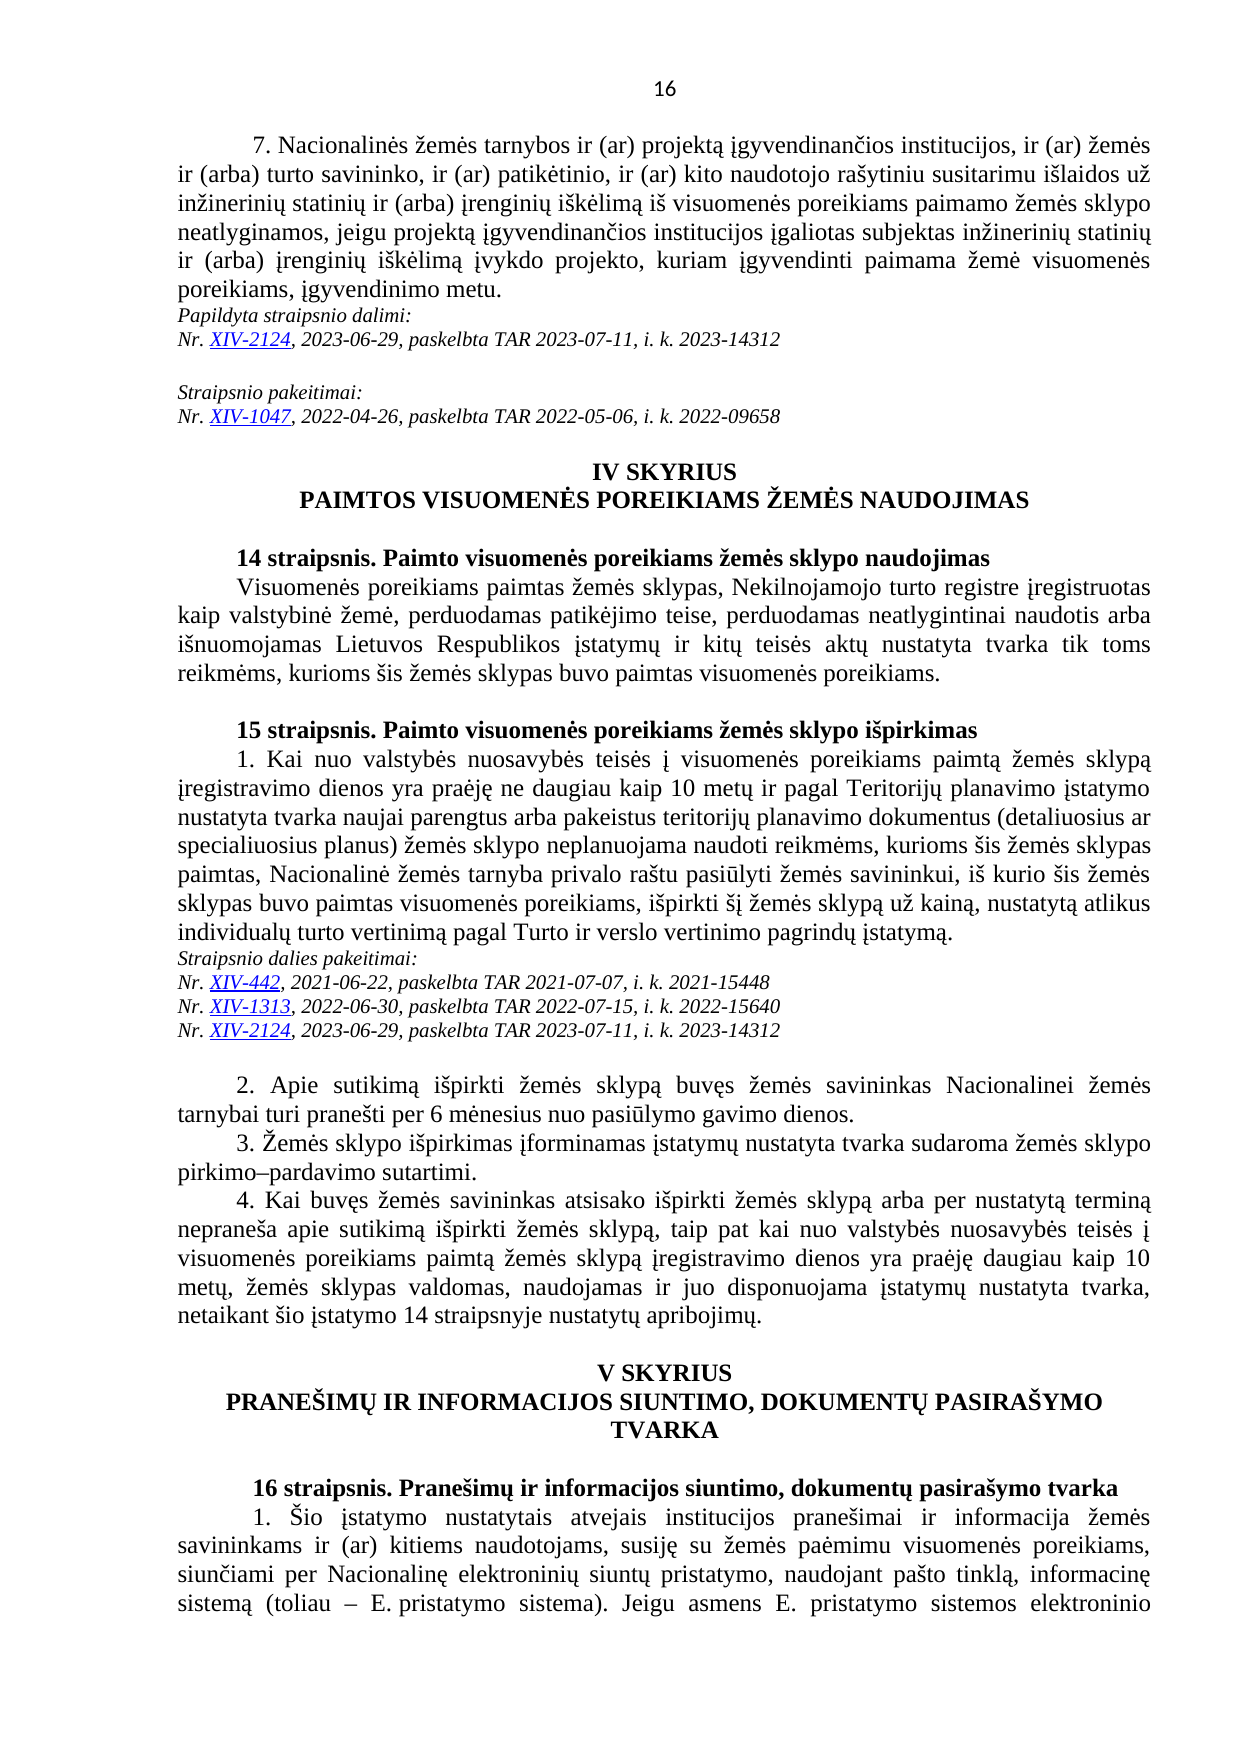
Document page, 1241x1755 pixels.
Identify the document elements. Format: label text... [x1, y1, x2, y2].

text 16 straipsnis. Pranešimų ir informacijos siuntimo, dokumentų pasirašymo tvarka [177, 1473, 1152, 1502]
text Nr. XIV-2124, 2023-06-29, paskelbta TAR 2023-07-11, i. k. 2023-14312 [177, 1018, 1152, 1042]
text IV SKYRIUS [177, 457, 1152, 486]
text Nr. XIV-1047, 2022-04-26, paskelbta TAR 2022-05-06, i. k. 2022-09658 [177, 404, 1152, 428]
text PRANEŠIMŲ IR INFORMACIJOS SIUNTIMO, DOKUMENTŲ PASIRAŠYMO TVARKA [177, 1387, 1152, 1444]
text 4. Kai buvęs žemės savininkas atsisako išpirkti žemės sklypą arba per nustatytą terminą nepraneša apie sutikimą išpirkti žemės sklypą, taip pat kai nuo valstybės nuosavybės teisės į visuomenės poreikiams paimtą žemės sklypą įregistravimo dienos yra praėję daugiau kaip 10 metų, žemės sklypas valdomas, naudojamas ir juo disponuojama įstatymų nustatyta tvarka, netaikant šio įstatymo 14 straipsnyje nustatytų apribojimų. [177, 1186, 1152, 1329]
text 7. Nacionalinės žemės tarnybos ir (ar) projektą įgyvendinančios institucijos, ir (ar) žemės ir (arba) turto savininko, ir (ar) patikėtinio, ir (ar) kito naudotojo rašytiniu susitarimu išlaidos už inžinerinių statinių ir (arba) įrenginių iškėlimą iš visuomenės poreikiams paimamo žemės sklypo neatlyginamos, jeigu projektą įgyvendinančios institucijos įgaliotas subjektas inžinerinių statinių ir (arba) įrenginių iškėlimą įvykdo projekto, kuriam įgyvendinti paimama žemė visuomenės poreikiams, įgyvendinimo metu. [177, 131, 1152, 303]
text V SKYRIUS [177, 1358, 1152, 1387]
text 15 straipsnis. Paimto visuomenės poreikiams žemės sklypo išpirkimas [177, 716, 1152, 744]
text 1. Kai nuo valstybės nuosavybės teisės į visuomenės poreikiams paimtą žemės sklypą įregistravimo dienos yra praėję ne daugiau kaip 10 metų ir pagal Teritorijų planavimo įstatymo nustatyta tvarka naujai parengtus arba pakeistus teritorijų planavimo dokumentus (detaliuosius ar specialiuosius planus) žemės sklypo neplanuojama naudoti reikmėms, kurioms šis žemės sklypas paimtas, Nacionalinė žemės tarnyba privalo raštu pasiūlyti žemės savininkui, iš kurio šis žemės sklypas buvo paimtas visuomenės poreikiams, išpirkti šį žemės sklypą už kainą, nustatytą atlikus individualų turto vertinimą pagal Turto ir verslo vertinimo pagrindų įstatymą. [177, 744, 1152, 946]
text Nr. XIV-1313, 2022-06-30, paskelbta TAR 2022-07-15, i. k. 2022-15640 [177, 994, 1152, 1018]
text 3. Žemės sklypo išpirkimas įforminamas įstatymų nustatyta tvarka sudaroma žemės sklypo pirkimo–pardavimo sutartimi. [177, 1128, 1152, 1186]
text Visuomenės poreikiams paimtas žemės sklypas, Nekilnojamojo turto registre įregistruotas kaip valstybinė žemė, perduodamas patikėjimo teise, perduodamas neatlygintinai naudotis arba išnuomojamas Lietuvos Respublikos įstatymų ir kitų teisės aktų nustatyta tvarka tik toms reikmėms, kurioms šis žemės sklypas buvo paimtas visuomenės poreikiams. [177, 572, 1152, 687]
text PAIMTOS VISUOMENĖS POREIKIAMS ŽEMĖS NAUDOJIMAS [177, 486, 1152, 514]
text Nr. XIV-442, 2021-06-22, paskelbta TAR 2021-07-07, i. k. 2021-15448 [177, 970, 1152, 994]
text Straipsnio dalies pakeitimai: [177, 946, 1152, 970]
text Nr. XIV-2124, 2023-06-29, paskelbta TAR 2023-07-11, i. k. 2023-14312 [177, 327, 1152, 351]
text 1. Šio įstatymo nustatytais atvejais institucijos pranešimai ir informacija žemės savininkams ir (ar) kitiems naudotojams, susiję su žemės paėmimu visuomenės poreikiams, siunčiami per Nacionalinę elektroninių siuntų pristatymo, naudojant pašto tinklą, informacinę sistemą (toliau – E. pristatymo sistema). Jeigu asmens E. pristatymo sistemos elektroninio [177, 1502, 1152, 1617]
text Papildyta straipsnio dalimi: [177, 303, 1152, 327]
text Straipsnio pakeitimai: [177, 380, 1152, 404]
text 2. Apie sutikimą išpirkti žemės sklypą buvęs žemės savininkas Nacionalinei žemės tarnybai turi pranešti per 6 mėnesius nuo pasiūlymo gavimo dienos. [177, 1071, 1152, 1128]
text 14 straipsnis. Paimto visuomenės poreikiams žemės sklypo naudojimas [177, 543, 1152, 572]
